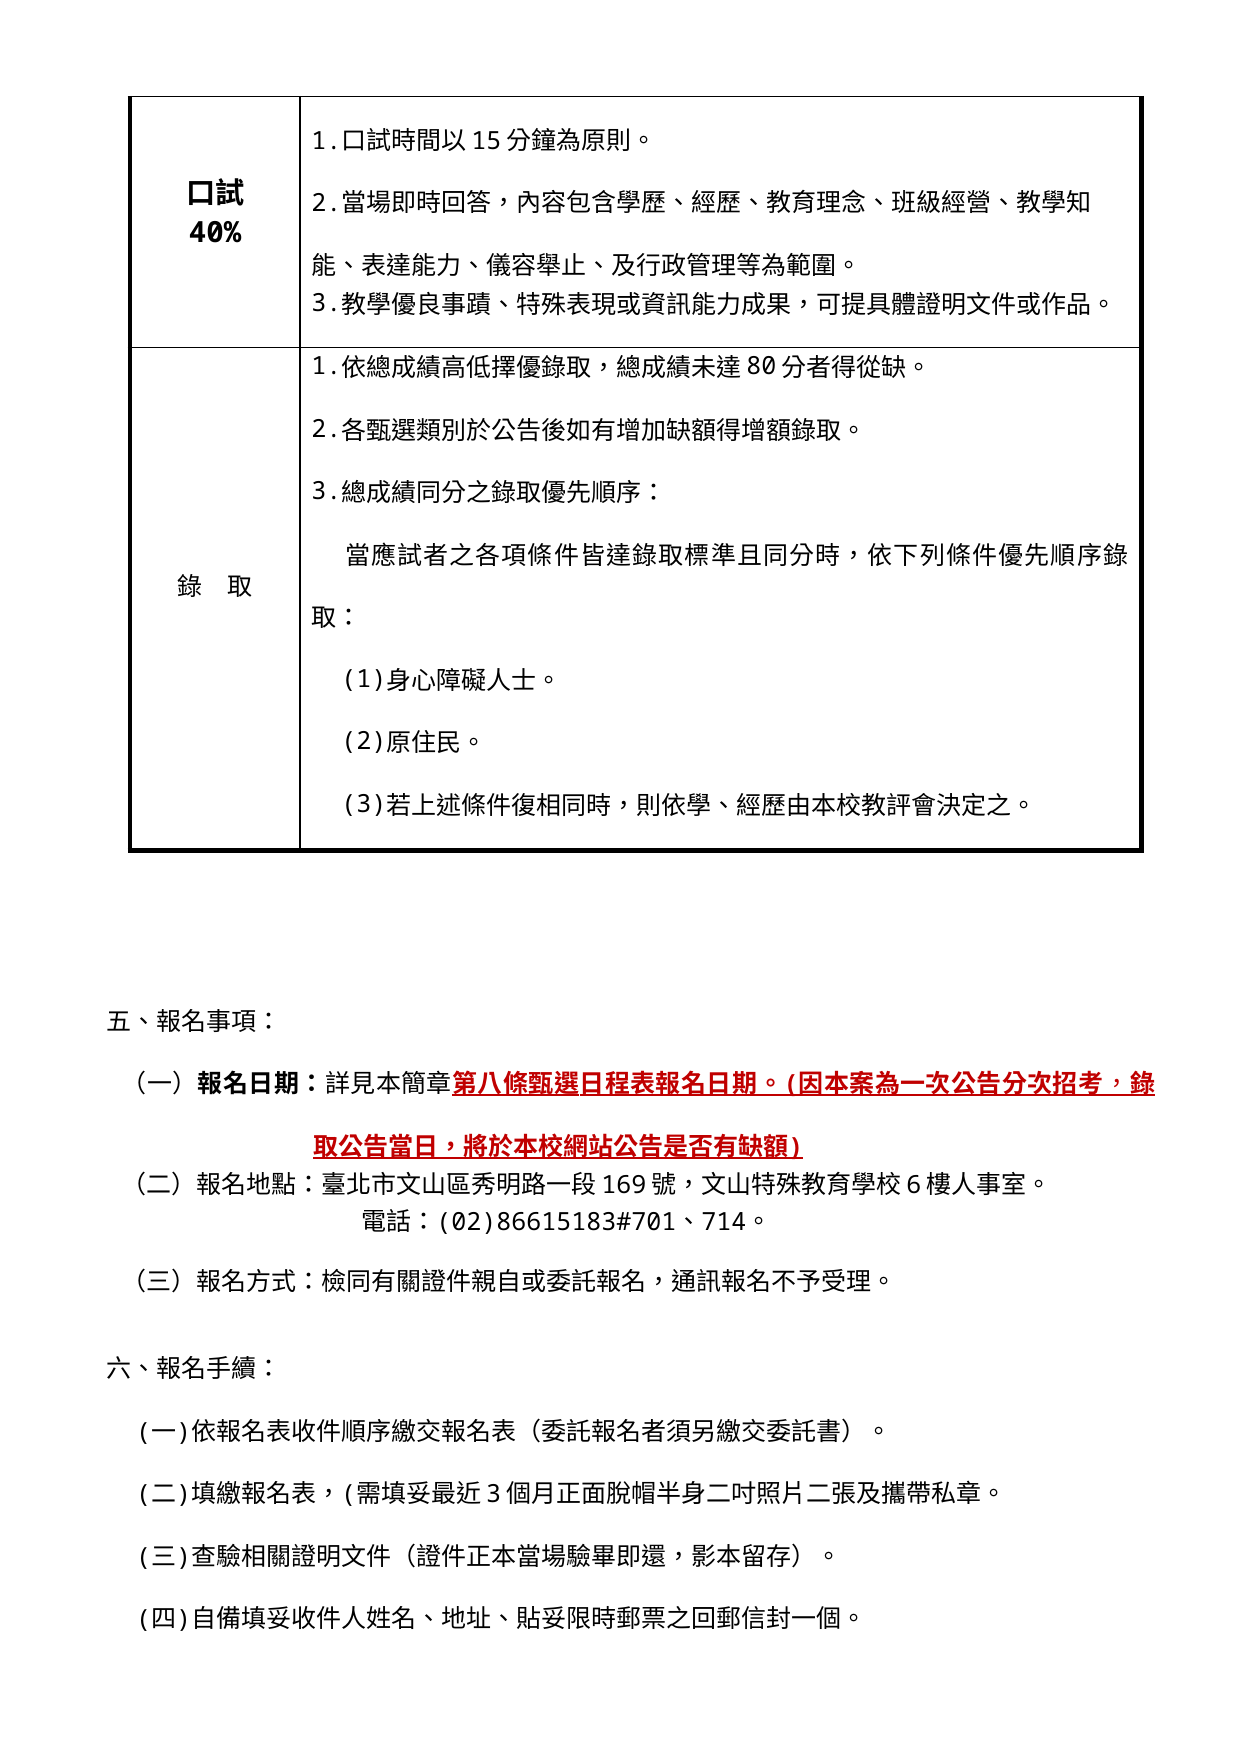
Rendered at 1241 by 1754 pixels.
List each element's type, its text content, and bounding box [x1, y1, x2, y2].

text （一）報名日期：詳見本簡章第八條甄選日程表報名日期。(因本案為一次公告分次招考，錄取公告當日，將於本校網站公告是否有缺額) [121, 1040, 1155, 1165]
text (四)自備填妥收件人姓名、地址、貼妥限時郵票之回郵信封一個。 [136, 1575, 1128, 1637]
text (三)查驗相關證明文件（證件正本當場驗畢即還，影本留存）。 [136, 1512, 1128, 1575]
table_cell 口試 40% [132, 97, 299, 347]
table_cell 錄 取 [132, 348, 299, 848]
text （三）報名方式：檢同有關證件親自或委託報名，通訊報名不予受理。 [121, 1237, 1128, 1300]
text 五、報名事項： [106, 977, 1128, 1040]
text (一)依報名表收件順序繳交報名表（委託報名者須另繳交委託書）。 [136, 1387, 1128, 1450]
text 電話：(02)86615183#701、714。 [121, 1201, 1165, 1237]
table_cell 1.口試時間以15分鐘為原則。 2.當場即時回答，內容包含學歷、經歷、教育理念、班級經營、教學知能、表達能力、儀容舉止、及行政管理等為範圍。 3.教學優良事蹟、特殊表現或資訊能力成果，可提具體證明文件或作品。 [301, 97, 1139, 347]
text (二)填繳報名表，(需填妥最近3個月正面脫帽半身二吋照片二張及攜帶私章。 [136, 1450, 1128, 1512]
text （二）報名地點：臺北市文山區秀明路一段169號，文山特殊教育學校6樓人事室。 [121, 1165, 1165, 1201]
text 六、報名手續： [106, 1325, 1128, 1387]
table_cell 1.依總成績高低擇優錄取，總成績未達80分者得從缺。 2.各甄選類別於公告後如有增加缺額得增額錄取。 3.總成績同分之錄取優先順序： 當應試者之各項條件皆達錄取標準且同分時，依下列條件優先順序錄取： (1)身心障礙人士。 (2)原住民。 (3)若上述條件復相同時，則依學、經歷由本校教評會決定之。 [301, 348, 1139, 848]
